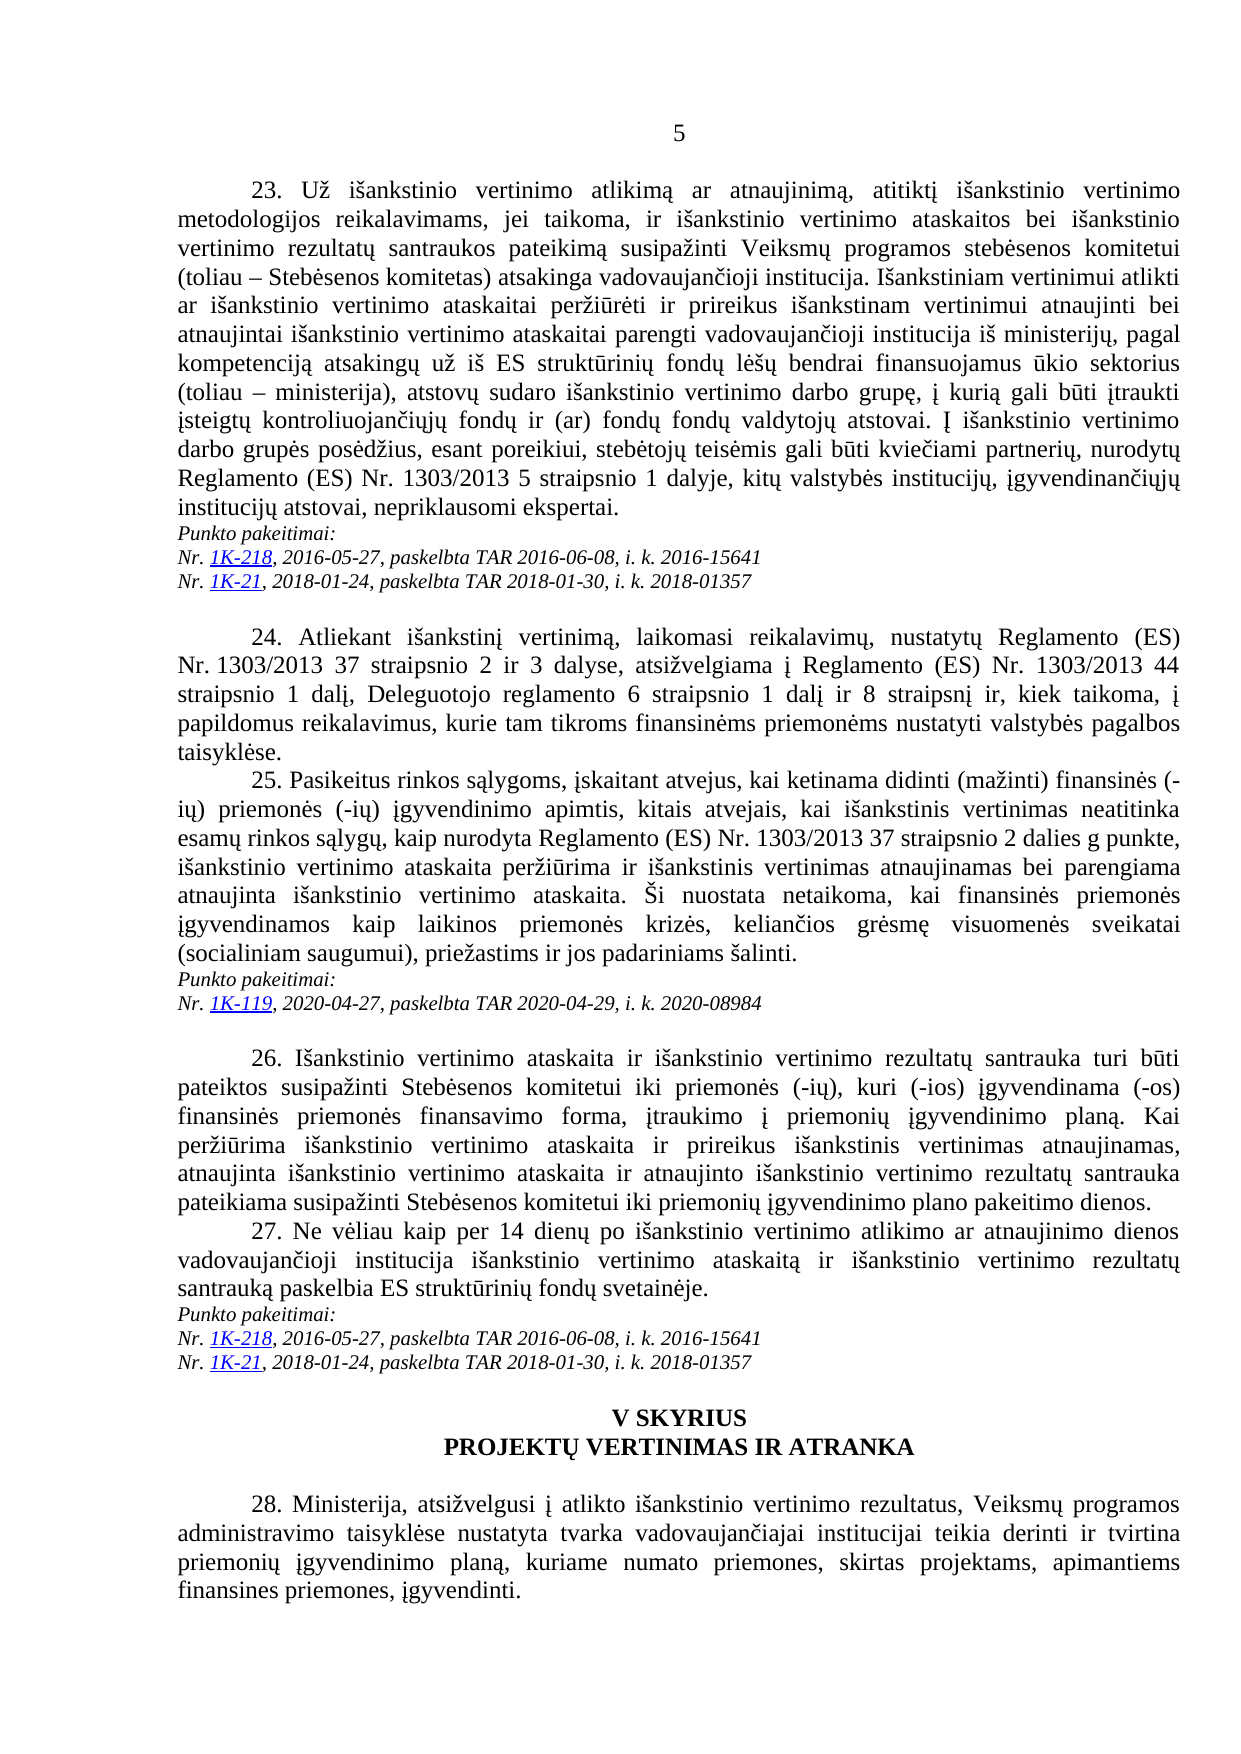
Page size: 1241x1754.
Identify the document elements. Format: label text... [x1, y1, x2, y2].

text 24. Atliekant išankstinį vertinimą, laikomasi reikalavimų, nustatytų Reglamento (ES) Nr. 1303/2013 37 straipsnio 2 ir 3 dalyse, atsižvelgiama į Reglamento (ES) Nr. 1303/2013 44 straipsnio 1 dalį, Deleguotojo reglamento 6 straipsnio 1 dalį ir 8 straipsnį ir, kiek taikoma, į papildomus reikalavimus, kurie tam tikroms finansinėms priemonėms nustatyti valstybės pagalbos taisyklėse. [177, 622, 1181, 765]
text 25. Pasikeitus rinkos sąlygoms, įskaitant atvejus, kai ketinama didinti (mažinti) finansinės (-ių) priemonės (-ių) įgyvendinimo apimtis, kitais atvejais, kai išankstinis vertinimas neatitinka esamų rinkos sąlygų, kaip nurodyta Reglamento (ES) Nr. 1303/2013 37 straipsnio 2 dalies g punkte, išankstinio vertinimo ataskaita peržiūrima ir išankstinis vertinimas atnaujinamas bei parengiama atnaujinta išankstinio vertinimo ataskaita. Ši nuostata netaikoma, kai finansinės priemonės įgyvendinamos kaip laikinos priemonės krizės, keliančios grėsmę visuomenės sveikatai (socialiniam saugumui), priežastims ir jos padariniams šalinti. [177, 765, 1181, 967]
text Punkto pakeitimai: [177, 1302, 1181, 1326]
text 27. Ne vėliau kaip per 14 dienų po išankstinio vertinimo atlikimo ar atnaujinimo dienos vadovaujančioji institucija išankstinio vertinimo ataskaitą ir išankstinio vertinimo rezultatų santrauką paskelbia ES struktūrinių fondų svetainėje. [177, 1216, 1181, 1302]
text Nr. 1K-218, 2016-05-27, paskelbta TAR 2016-06-08, i. k. 2016-15641 [177, 1326, 1181, 1350]
text Nr. 1K-218, 2016-05-27, paskelbta TAR 2016-06-08, i. k. 2016-15641 [177, 545, 1181, 569]
text PROJEKTŲ VERTINIMAS IR ATRANKA [177, 1432, 1181, 1461]
text V SKYRIUS [177, 1403, 1181, 1432]
text Punkto pakeitimai: [177, 967, 1181, 991]
text Nr. 1K-21, 2018-01-24, paskelbta TAR 2018-01-30, i. k. 2018-01357 [177, 1350, 1181, 1374]
text Nr. 1K-21, 2018-01-24, paskelbta TAR 2018-01-30, i. k. 2018-01357 [177, 569, 1181, 593]
text Nr. 1K-119, 2020-04-27, paskelbta TAR 2020-04-29, i. k. 2020-08984 [177, 991, 1181, 1015]
text 28. Ministerija, atsižvelgusi į atlikto išankstinio vertinimo rezultatus, Veiksmų programos administravimo taisyklėse nustatyta tvarka vadovaujančiajai institucijai teikia derinti ir tvirtina priemonių įgyvendinimo planą, kuriame numato priemones, skirtas projektams, apimantiems finansines priemones, įgyvendinti. [177, 1489, 1181, 1604]
text 26. Išankstinio vertinimo ataskaita ir išankstinio vertinimo rezultatų santrauka turi būti pateiktos susipažinti Stebėsenos komitetui iki priemonės (-ių), kuri (-ios) įgyvendinama (-os) finansinės priemonės finansavimo forma, įtraukimo į priemonių įgyvendinimo planą. Kai peržiūrima išankstinio vertinimo ataskaita ir prireikus išankstinis vertinimas atnaujinamas, atnaujinta išankstinio vertinimo ataskaita ir atnaujinto išankstinio vertinimo rezultatų santrauka pateikiama susipažinti Stebėsenos komitetui iki priemonių įgyvendinimo plano pakeitimo dienos. [177, 1043, 1181, 1216]
text 23. Už išankstinio vertinimo atlikimą ar atnaujinimą, atitiktį išankstinio vertinimo metodologijos reikalavimams, jei taikoma, ir išankstinio vertinimo ataskaitos bei išankstinio vertinimo rezultatų santraukos pateikimą susipažinti Veiksmų programos stebėsenos komitetui (toliau – Stebėsenos komitetas) atsakinga vadovaujančioji institucija. Išankstiniam vertinimui atlikti ar išankstinio vertinimo ataskaitai peržiūrėti ir prireikus išankstinam vertinimui atnaujinti bei atnaujintai išankstinio vertinimo ataskaitai parengti vadovaujančioji institucija iš ministerijų, pagal kompetenciją atsakingų už iš ES struktūrinių fondų lėšų bendrai finansuojamus ūkio sektorius (toliau – ministerija), atstovų sudaro išankstinio vertinimo darbo grupę, į kurią gali būti įtraukti įsteigtų kontroliuojančiųjų fondų ir (ar) fondų fondų valdytojų atstovai. Į išankstinio vertinimo darbo grupės posėdžius, esant poreikiui, stebėtojų teisėmis gali būti kviečiami partnerių, nurodytų Reglamento (ES) Nr. 1303/2013 5 straipsnio 1 dalyje, kitų valstybės institucijų, įgyvendinančiųjų institucijų atstovai, nepriklausomi ekspertai. [177, 176, 1181, 521]
text Punkto pakeitimai: [177, 521, 1181, 545]
